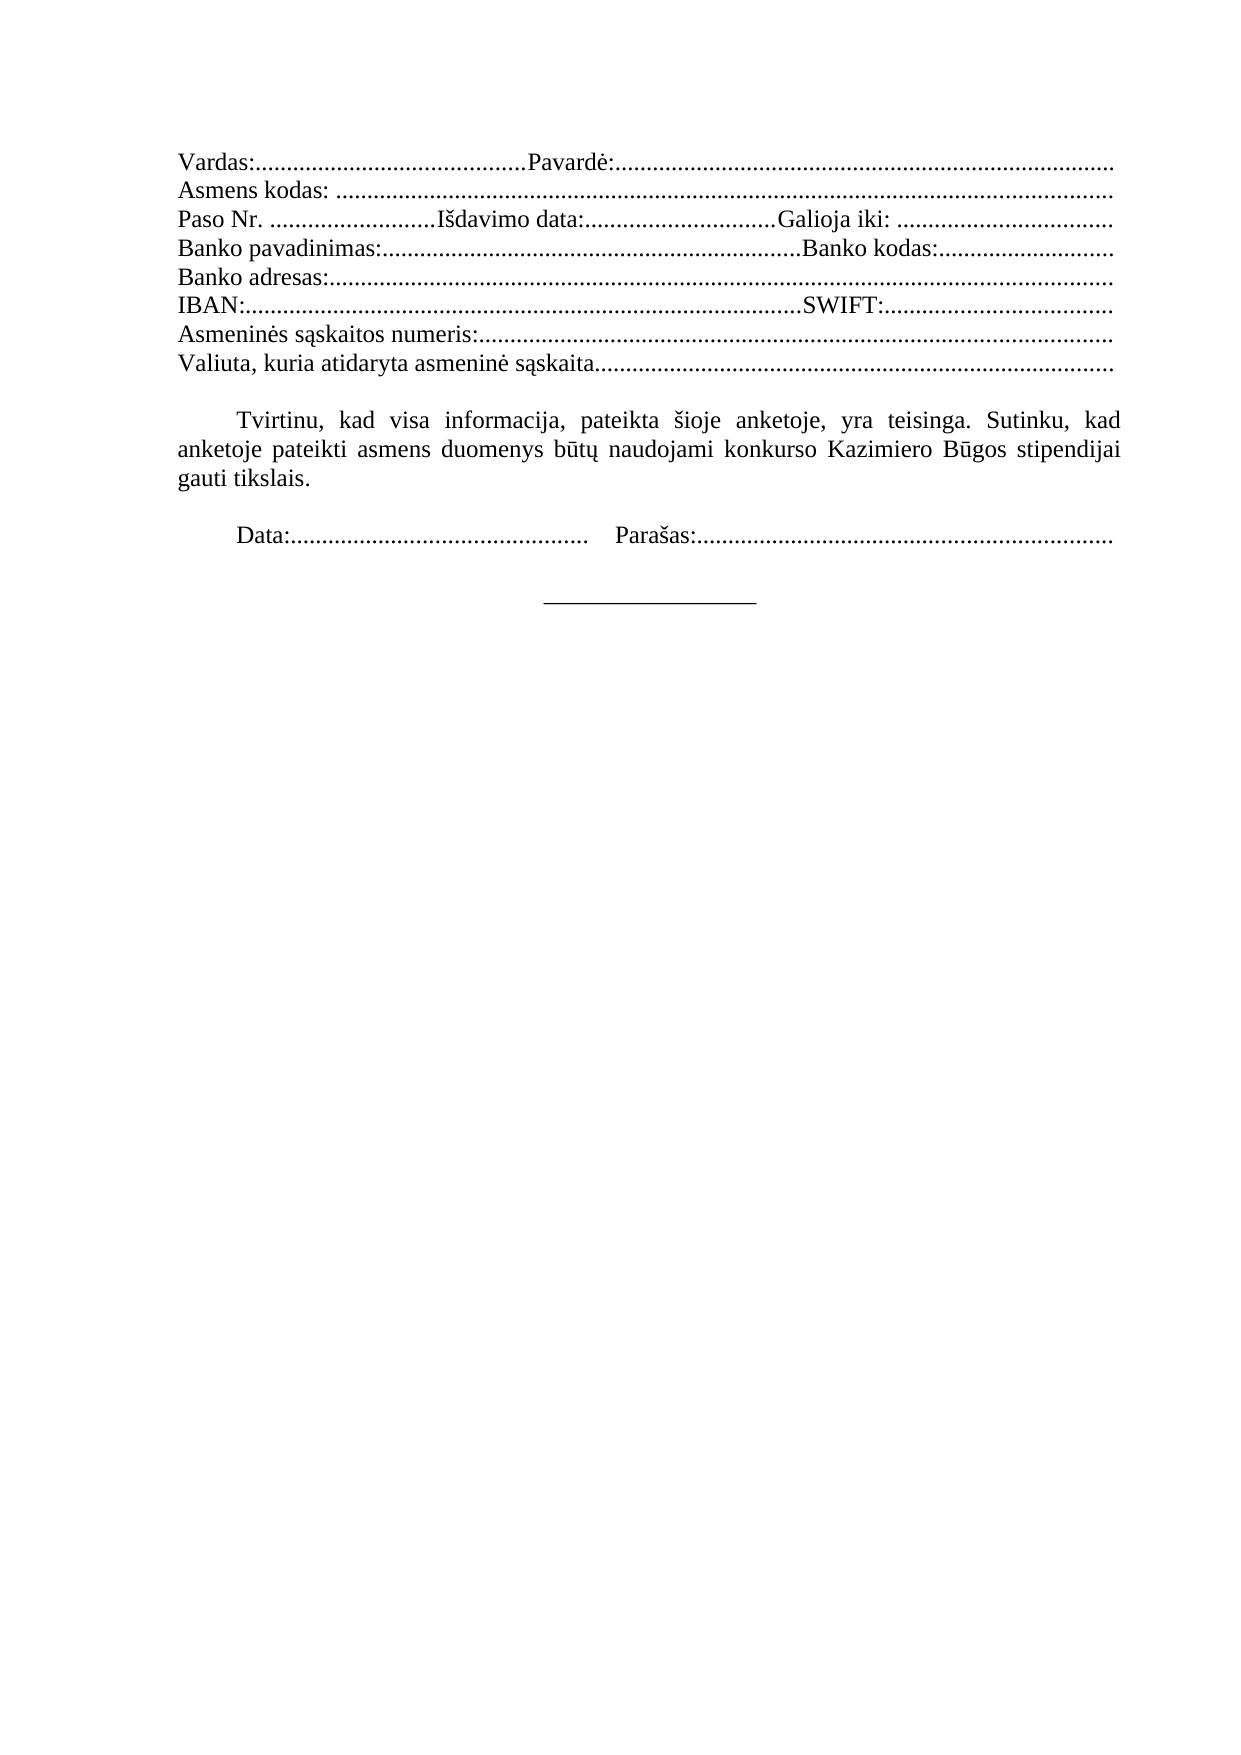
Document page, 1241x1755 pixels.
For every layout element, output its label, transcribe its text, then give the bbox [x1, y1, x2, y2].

text Valiuta, kuria atidaryta asmeninė sąskaita [177, 348, 1122, 377]
text Paso Nr. Išdavimo data: Galioja iki: [177, 204, 1122, 233]
text Tvirtinu, kad visa informacija, pateikta šioje anketoje, yra teisinga. Sutinku, kad anketoje pateikti asmens duomenys būtų naudojami konkurso Kazimiero Būgos stipendijai gauti tikslais. [177, 406, 1122, 492]
text Data: Parašas: [177, 521, 1122, 549]
text Asmens kodas: [177, 176, 1122, 204]
text _________________ [177, 578, 1122, 607]
text Banko adresas: [177, 262, 1122, 291]
text IBAN: SWIFT: [177, 291, 1122, 319]
text Vardas: Pavardė: [177, 147, 1122, 176]
text Asmeninės sąskaitos numeris: [177, 319, 1122, 348]
text Banko pavadinimas: Banko kodas: [177, 233, 1122, 262]
